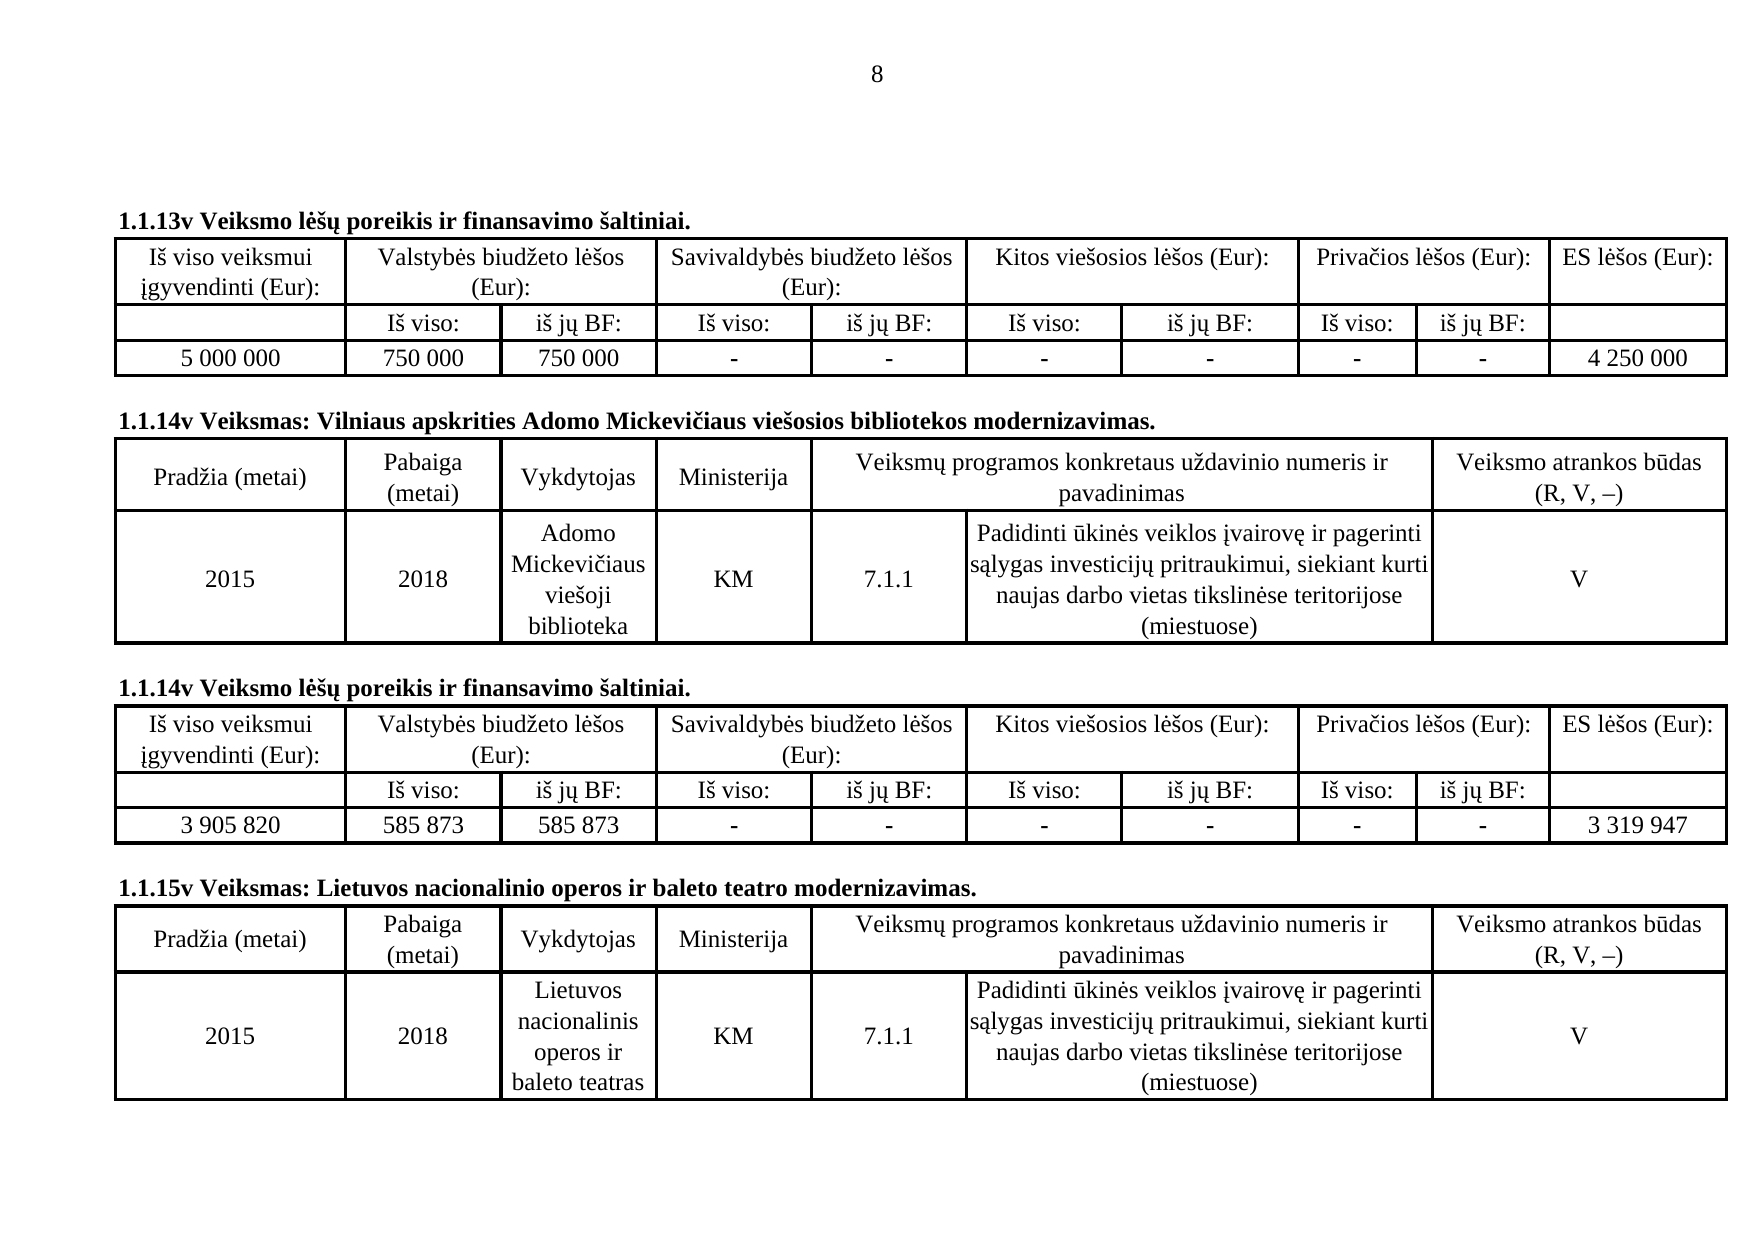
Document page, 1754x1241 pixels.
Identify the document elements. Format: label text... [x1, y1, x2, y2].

table_header Vykdytojas [503, 440, 655, 508]
table_cell [1551, 774, 1725, 806]
table_header Privačios lėšos (Eur): [1300, 240, 1548, 303]
table_cell 2015 [117, 974, 344, 1098]
table_cell Iš viso: [968, 774, 1120, 806]
table_header Kitos viešosios lėšos (Eur): [968, 708, 1297, 771]
table_header Iš viso veiksmui įgyvendinti (Eur): [117, 240, 344, 303]
text 1.1.13v Veiksmo lėšų poreikis ir finansavimo šaltiniai. [118, 206, 1636, 235]
text 1.1.14v Veiksmo lėšų poreikis ir finansavimo šaltiniai. [118, 673, 1636, 702]
text 1.1.14v Veiksmas: Vilniaus apskrities Adomo Mickevičiaus viešosios bibliotekos modernizavimas. [118, 406, 1636, 434]
table_cell 4 250 000 [1551, 342, 1725, 374]
table_cell Lietuvos nacionalinis operos ir baleto teatras [503, 974, 655, 1098]
table_header Pradžia (metai) [117, 908, 344, 970]
table_header Iš viso veiksmui įgyvendinti (Eur): [117, 708, 344, 771]
table_cell 750 000 [503, 342, 655, 374]
table_cell Iš viso: [658, 306, 810, 338]
table_cell - [658, 342, 810, 374]
table_cell 3 319 947 [1551, 809, 1725, 841]
table_cell iš jų BF: [1418, 774, 1548, 806]
table_cell 2018 [347, 512, 499, 641]
table_cell - [1418, 809, 1548, 841]
table_cell iš jų BF: [1123, 774, 1297, 806]
table_cell 585 873 [503, 809, 655, 841]
table_cell - [1123, 342, 1297, 374]
table_cell V [1434, 974, 1725, 1098]
table_header Savivaldybės biudžeto lėšos (Eur): [658, 708, 965, 771]
table_cell Iš viso: [1300, 774, 1415, 806]
table_header Veiksmų programos konkretaus uždavinio numeris ir pavadinimas [813, 440, 1431, 508]
table_header Savivaldybės biudžeto lėšos (Eur): [658, 240, 965, 303]
table_cell iš jų BF: [503, 774, 655, 806]
table_header Veiksmo atrankos būdas (R, V, –) [1434, 440, 1725, 508]
table_cell - [813, 809, 965, 841]
table_cell V [1434, 512, 1725, 641]
table_header ES lėšos (Eur): [1551, 240, 1725, 303]
table_cell Iš viso: [968, 306, 1120, 338]
table_header Vykdytojas [503, 908, 655, 970]
table_cell [117, 306, 344, 338]
table_cell Adomo Mickevičiaus viešoji biblioteka [503, 512, 655, 641]
table_cell 7.1.1 [813, 512, 965, 641]
table_header Veiksmų programos konkretaus uždavinio numeris ir pavadinimas [813, 908, 1431, 970]
table_cell Padidinti ūkinės veiklos įvairovę ir pagerinti sąlygas investicijų pritraukimui, siekiant kurti naujas darbo vietas tikslinėse teritorijose (miestuose) [968, 974, 1431, 1098]
text 1.1.15v Veiksmas: Lietuvos nacionalinio operos ir baleto teatro modernizavimas. [118, 873, 1636, 902]
table_header Veiksmo atrankos būdas (R, V, –) [1434, 908, 1725, 970]
table_header Pabaiga (metai) [347, 440, 499, 508]
table_cell iš jų BF: [813, 306, 965, 338]
table_cell KM [658, 512, 810, 641]
table_cell iš jų BF: [503, 306, 655, 338]
table_header Pabaiga (metai) [347, 908, 499, 970]
table_header Ministerija [658, 908, 810, 970]
table_cell - [1123, 809, 1297, 841]
table_header ES lėšos (Eur): [1551, 708, 1725, 771]
table_header Pradžia (metai) [117, 440, 344, 508]
table_cell 5 000 000 [117, 342, 344, 374]
table_cell - [658, 809, 810, 841]
table_cell Padidinti ūkinės veiklos įvairovę ir pagerinti sąlygas investicijų pritraukimui, siekiant kurti naujas darbo vietas tikslinėse teritorijose (miestuose) [968, 512, 1431, 641]
table_header Privačios lėšos (Eur): [1300, 708, 1548, 771]
table_header Kitos viešosios lėšos (Eur): [968, 240, 1297, 303]
table_cell [117, 774, 344, 806]
table_cell - [1418, 342, 1548, 374]
table_cell 585 873 [347, 809, 499, 841]
table_cell - [1300, 809, 1415, 841]
table_cell Iš viso: [1300, 306, 1415, 338]
table_cell 2015 [117, 512, 344, 641]
table_cell 3 905 820 [117, 809, 344, 841]
table_cell - [813, 342, 965, 374]
table_cell iš jų BF: [813, 774, 965, 806]
table_cell Iš viso: [347, 774, 499, 806]
table_cell 7.1.1 [813, 974, 965, 1098]
table_cell KM [658, 974, 810, 1098]
table_cell 750 000 [347, 342, 499, 374]
table_cell - [1300, 342, 1415, 374]
table_header Valstybės biudžeto lėšos (Eur): [347, 240, 655, 303]
table_cell Iš viso: [347, 306, 499, 338]
table_header Valstybės biudžeto lėšos (Eur): [347, 708, 655, 771]
table_cell iš jų BF: [1418, 306, 1548, 338]
table_cell - [968, 809, 1120, 841]
table_header Ministerija [658, 440, 810, 508]
table_cell Iš viso: [658, 774, 810, 806]
table_cell [1551, 306, 1725, 338]
table_cell - [968, 342, 1120, 374]
table_cell iš jų BF: [1123, 306, 1297, 338]
table_cell 2018 [347, 974, 499, 1098]
